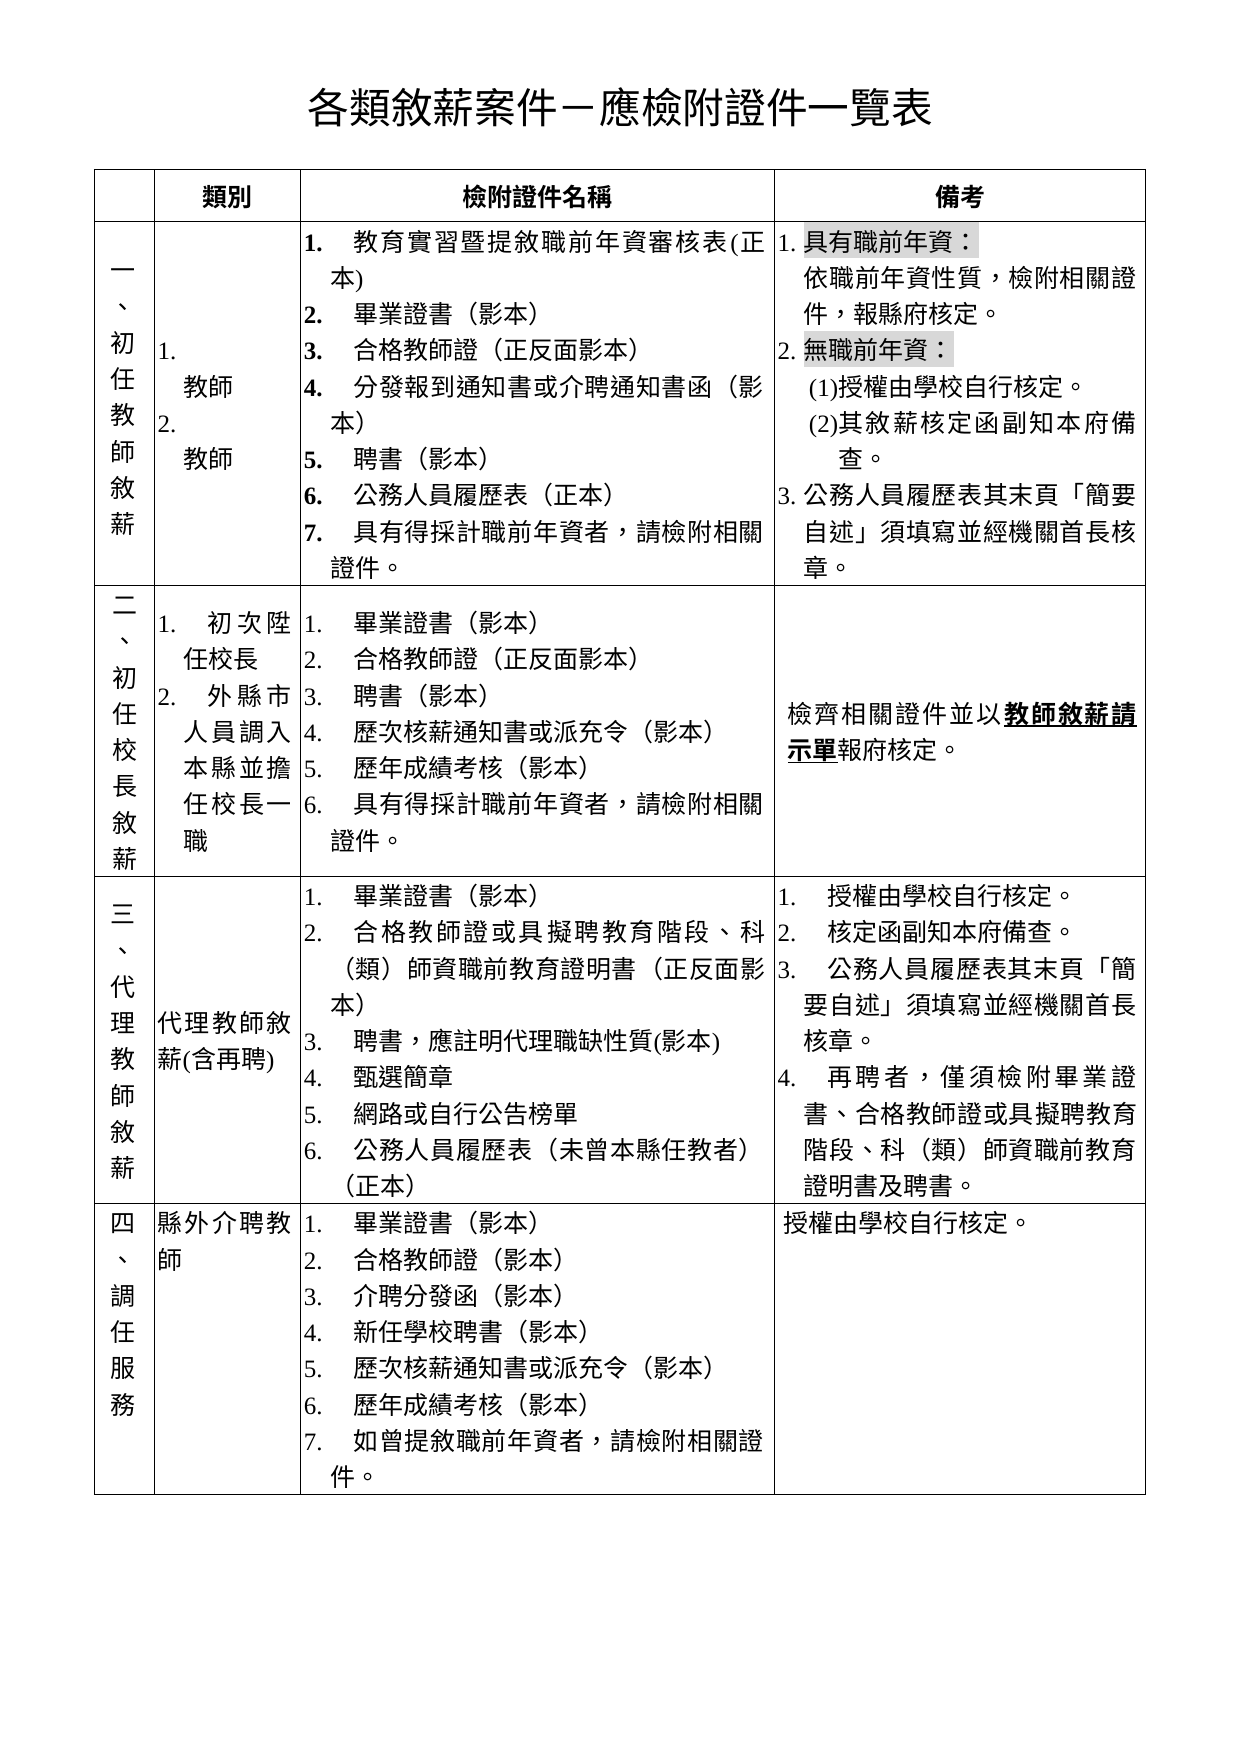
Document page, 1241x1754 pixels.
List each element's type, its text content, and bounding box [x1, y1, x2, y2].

table_cell 初次陞任校長 外縣市人員調入本縣並擔任校長一職 [155, 586, 300, 876]
table_cell 教育實習暨提敘職前年資審核表(正本) 畢業證書（影本） 合格教師證（正反面影本） 分發報到通知書或介聘通知書函（影本） 聘書（影本） 公務人員履歷表（正本） 具有得採計職前年資者，請檢附相關證件。 [301, 222, 774, 584]
text 各類敘薪案件－應檢附證件一覽表 [75, 75, 1165, 135]
table_cell 授權由學校自行核定。 核定函副知本府備查。 公務人員履歷表其末頁「簡要自述」須填寫並經機關首長核章。 再聘者，僅須檢附畢業證書、合格教師證或具擬聘教育階段、科（類）師資職前教育證明書及聘書。 [775, 877, 1145, 1203]
table_header [95, 170, 154, 221]
table_cell 三、 代理教師敘薪 [95, 877, 154, 1203]
table_cell 檢齊相關證件並以教師敘薪請示單報府核定。 [775, 586, 1145, 876]
table_cell 一、初任教師敘薪 [95, 222, 154, 584]
table_header 類別 [155, 170, 300, 221]
table_cell 縣外介聘教師 [155, 1204, 300, 1494]
table_cell 授權由學校自行核定。 [775, 1204, 1145, 1494]
table_header 檢附證件名稱 [301, 170, 774, 221]
table_header 備考 [775, 170, 1145, 221]
table_cell 四、 調任服務 [95, 1204, 154, 1494]
table_cell 二、 初任校長敘薪 [95, 586, 154, 876]
table_cell 具有職前年資： 依職前年資性質，檢附相關證件，報縣府核定。 無職前年資： 授權由學校自行核定。 其敘薪核定函副知本府備查。 公務人員履歷表其末頁「簡要自述」須填寫並經機關首長核章。 [775, 222, 1145, 584]
table_cell 畢業證書（影本） 合格教師證或具擬聘教育階段、科（類）師資職前教育證明書（正反面影本） 聘書，應註明代理職缺性質(影本) 甄選簡章 網路或自行公告榜單 公務人員履歷表（未曾本縣任教者）（正本） [301, 877, 774, 1203]
table_cell 畢業證書（影本） 合格教師證（影本） 介聘分發函（影本） 新任學校聘書（影本） 歷次核薪通知書或派充令（影本） 歷年成績考核（影本） 如曾提敘職前年資者，請檢附相關證件。 [301, 1204, 774, 1494]
table_cell 代理教師敘薪(含再聘) [155, 877, 300, 1203]
table_cell 公費分發教師 公開甄選教師 [155, 222, 300, 584]
table_cell 畢業證書（影本） 合格教師證（正反面影本） 聘書（影本） 歷次核薪通知書或派充令（影本） 歷年成績考核（影本） 具有得採計職前年資者，請檢附相關證件。 [301, 586, 774, 876]
